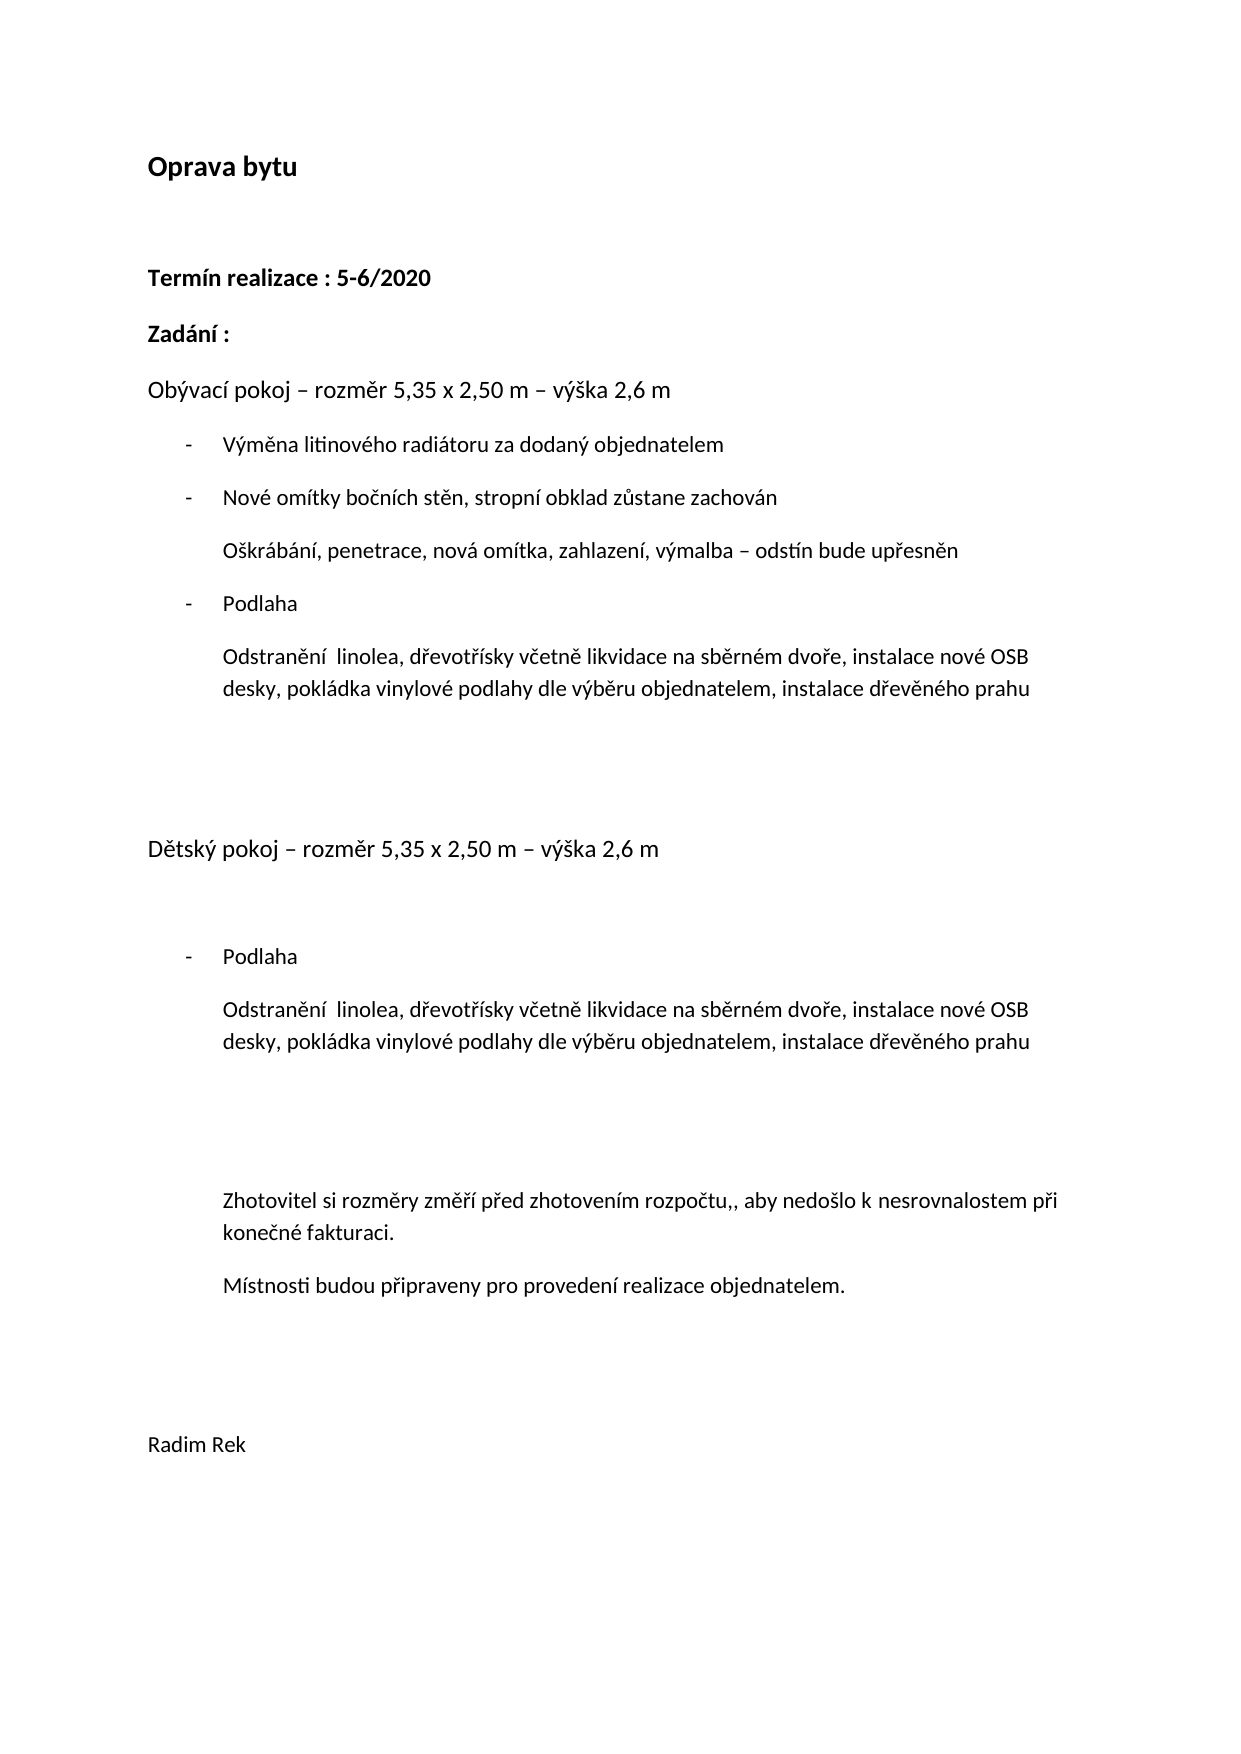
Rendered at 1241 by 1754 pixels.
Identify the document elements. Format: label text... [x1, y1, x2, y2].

text Zadání : [148, 318, 1093, 349]
list Výměna litinového radiátoru za dodaný objednatelem [185, 430, 1093, 458]
list Odstranění linolea, dřevotřísky včetně likvidace na sběrném dvoře, instalace nové OSB desky, pokládka vinylové podlahy dle výběru objednatelem, instalace dřevěného prahu [223, 995, 1093, 1055]
text Obývací pokoj – rozměr 5,35 x 2,50 m – výška 2,6 m [148, 374, 1093, 404]
list Podlaha [185, 942, 1093, 970]
list Radim Rek [148, 1431, 1093, 1459]
list Zhotovitel si rozměry změří před zhotovením rozpočtu,, aby nedošlo k nesrovnalostem při konečné fakturaci. [223, 1186, 1093, 1247]
list Odstranění linolea, dřevotřísky včetně likvidace na sběrném dvoře, instalace nové OSB desky, pokládka vinylové podlahy dle výběru objednatelem, instalace dřevěného prahu [223, 642, 1093, 702]
list Dětský pokoj – rozměr 5,35 x 2,50 m – výška 2,6 m [148, 833, 1093, 864]
text Termín realizace : 5-6/2020 [148, 262, 1093, 293]
list Nové omítky bočních stěn, stropní obklad zůstane zachován [185, 483, 1093, 511]
text Oprava bytu [148, 148, 1093, 183]
list Podlaha [185, 589, 1093, 617]
list Místnosti budou připraveny pro provedení realizace objednatelem. [223, 1272, 1093, 1299]
list Oškrábání, penetrace, nová omítka, zahlazení, výmalba – odstín bude upřesněn [223, 536, 1093, 564]
